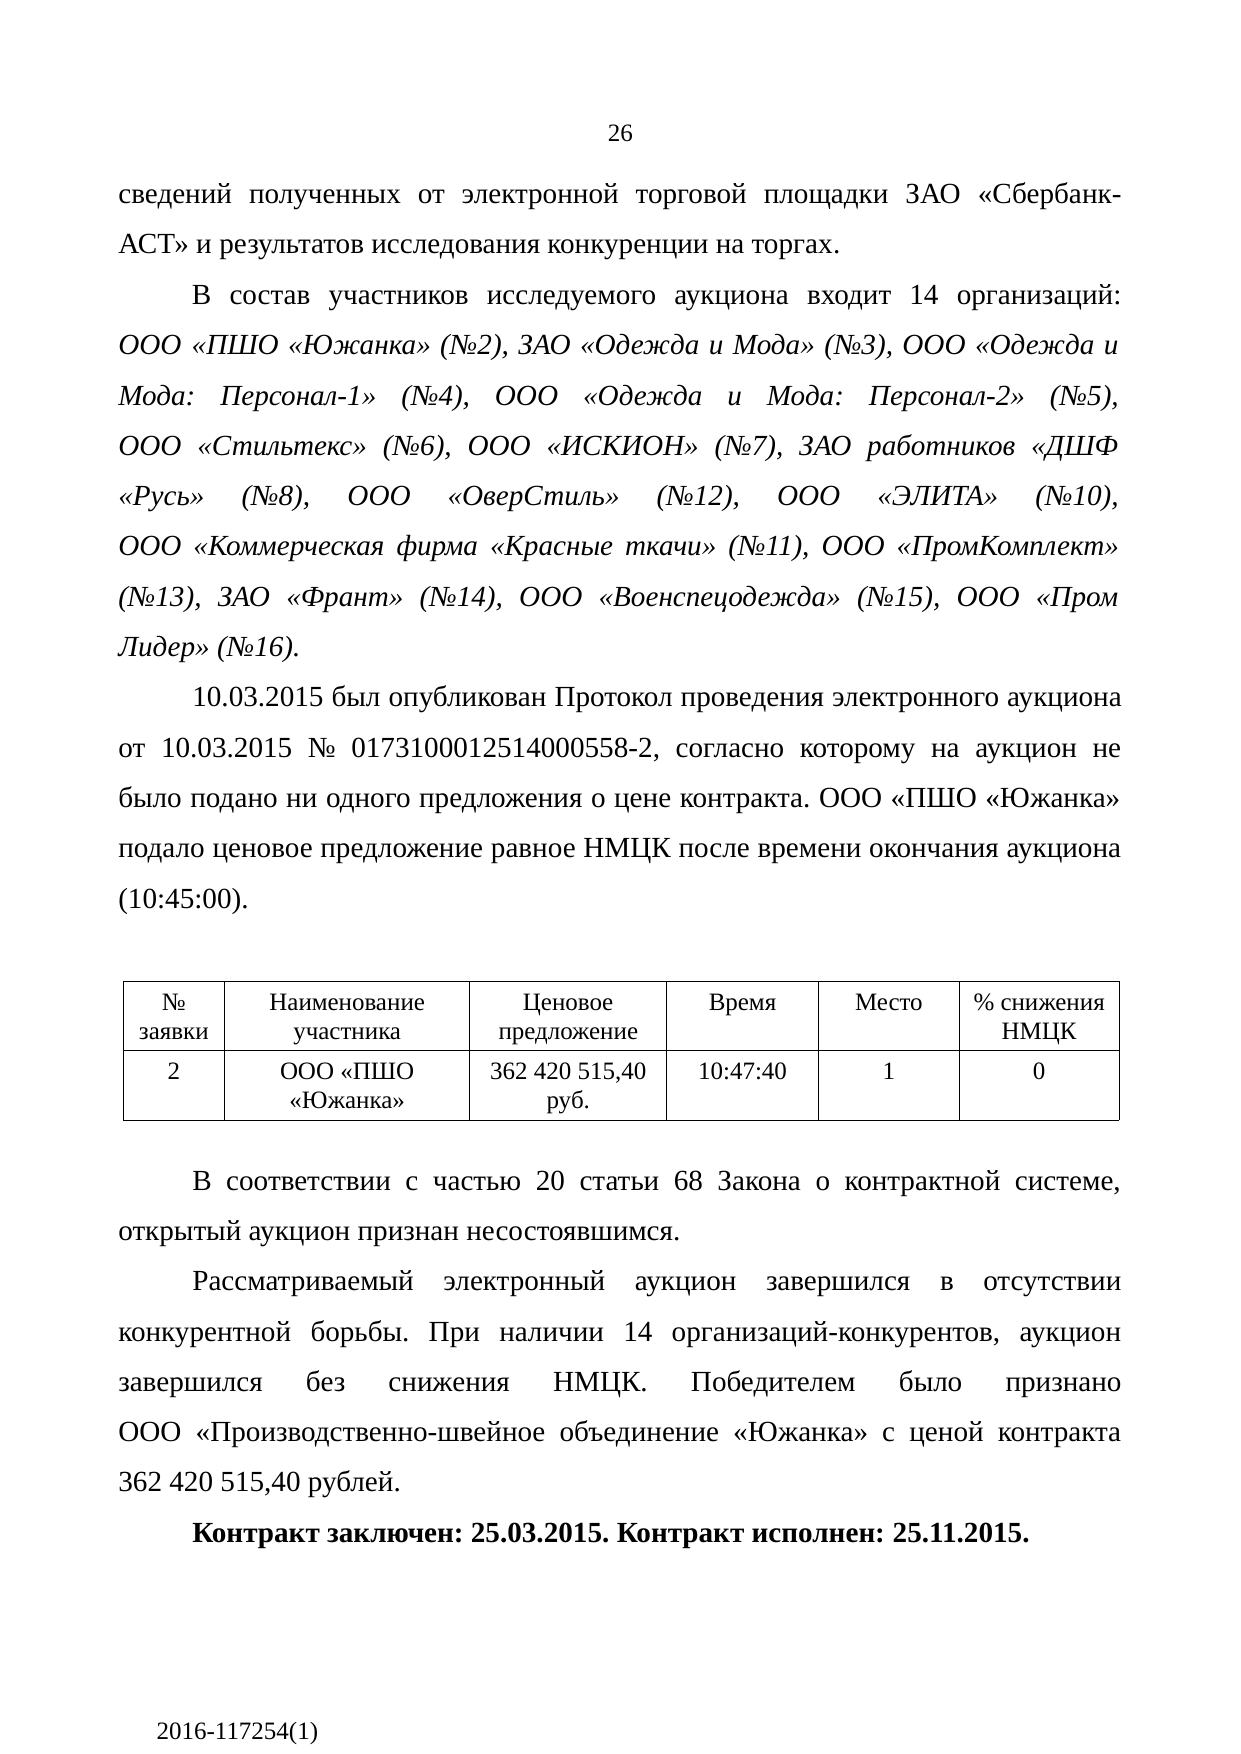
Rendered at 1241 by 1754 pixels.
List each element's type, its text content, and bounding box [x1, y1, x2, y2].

table_header Место [819, 982, 959, 1050]
table_cell 2 [124, 1051, 224, 1119]
table_cell ООО «ПШО «Южанка» [225, 1051, 469, 1119]
text В состав участников исследуемого аукциона входит 14 организаций: ООО «ПШО «Южанка» (№2), ЗАО «Одежда и Мода» (№3), ООО «Одежда и Мода: Персонал-1» (№4), ООО «Одежда и Мода: Персонал-2» (№5), ООО «Стильтекс» (№6), ООО «ИСКИОН» (№7), ЗАО работников «ДШФ «Русь» (№8), ООО «ОверСтиль» (№12), ООО «ЭЛИТА» (№10), ООО «Коммерческая фирма «Красные ткачи» (№11), ООО «ПромКомплект» (№13), ЗАО «Франт» (№14), ООО «Военспецодежда» (№15), ООО «Пром Лидер» (№16). [118, 277, 1122, 663]
table_header № заявки [124, 982, 224, 1050]
text Контракт заключен: 25.03.2015. Контракт исполнен: 25.11.2015. [118, 1515, 1122, 1548]
table_header Ценовое предложение [470, 982, 666, 1050]
text сведений полученных от электронной торговой площадки ЗАО «Сбербанк-АСТ» и результатов исследования конкуренции на торгах. [118, 176, 1122, 260]
table_cell 10:47:40 [667, 1051, 818, 1119]
table_cell 362 420 515,40 руб. [470, 1051, 666, 1119]
table_cell 0 [960, 1051, 1119, 1119]
text 10.03.2015 был опубликован Протокол проведения электронного аукциона от 10.03.2015 № 0173100012514000558-2, согласно которому на аукцион не было подано ни одного предложения о цене контракта. ООО «ПШО «Южанка» подало ценовое предложение равное НМЦК после времени окончания аукциона (10:45:00). [118, 679, 1122, 914]
table_header % снижения НМЦК [960, 982, 1119, 1050]
table_header Наименование участника [225, 982, 469, 1050]
table_header Время [667, 982, 818, 1050]
text Рассматриваемый электронный аукцион завершился в отсутствии конкурентной борьбы. При наличии 14 организаций-конкурентов, аукцион завершился без снижения НМЦК. Победителем было признано ООО «Производственно-швейное объединение «Южанка» с ценой контракта 362 420 515,40 рублей. [118, 1263, 1122, 1498]
table_cell 1 [819, 1051, 959, 1119]
text В соответствии с частью 20 статьи 68 Закона о контрактной системе, открытый аукцион признан несостоявшимся. [118, 1163, 1122, 1247]
